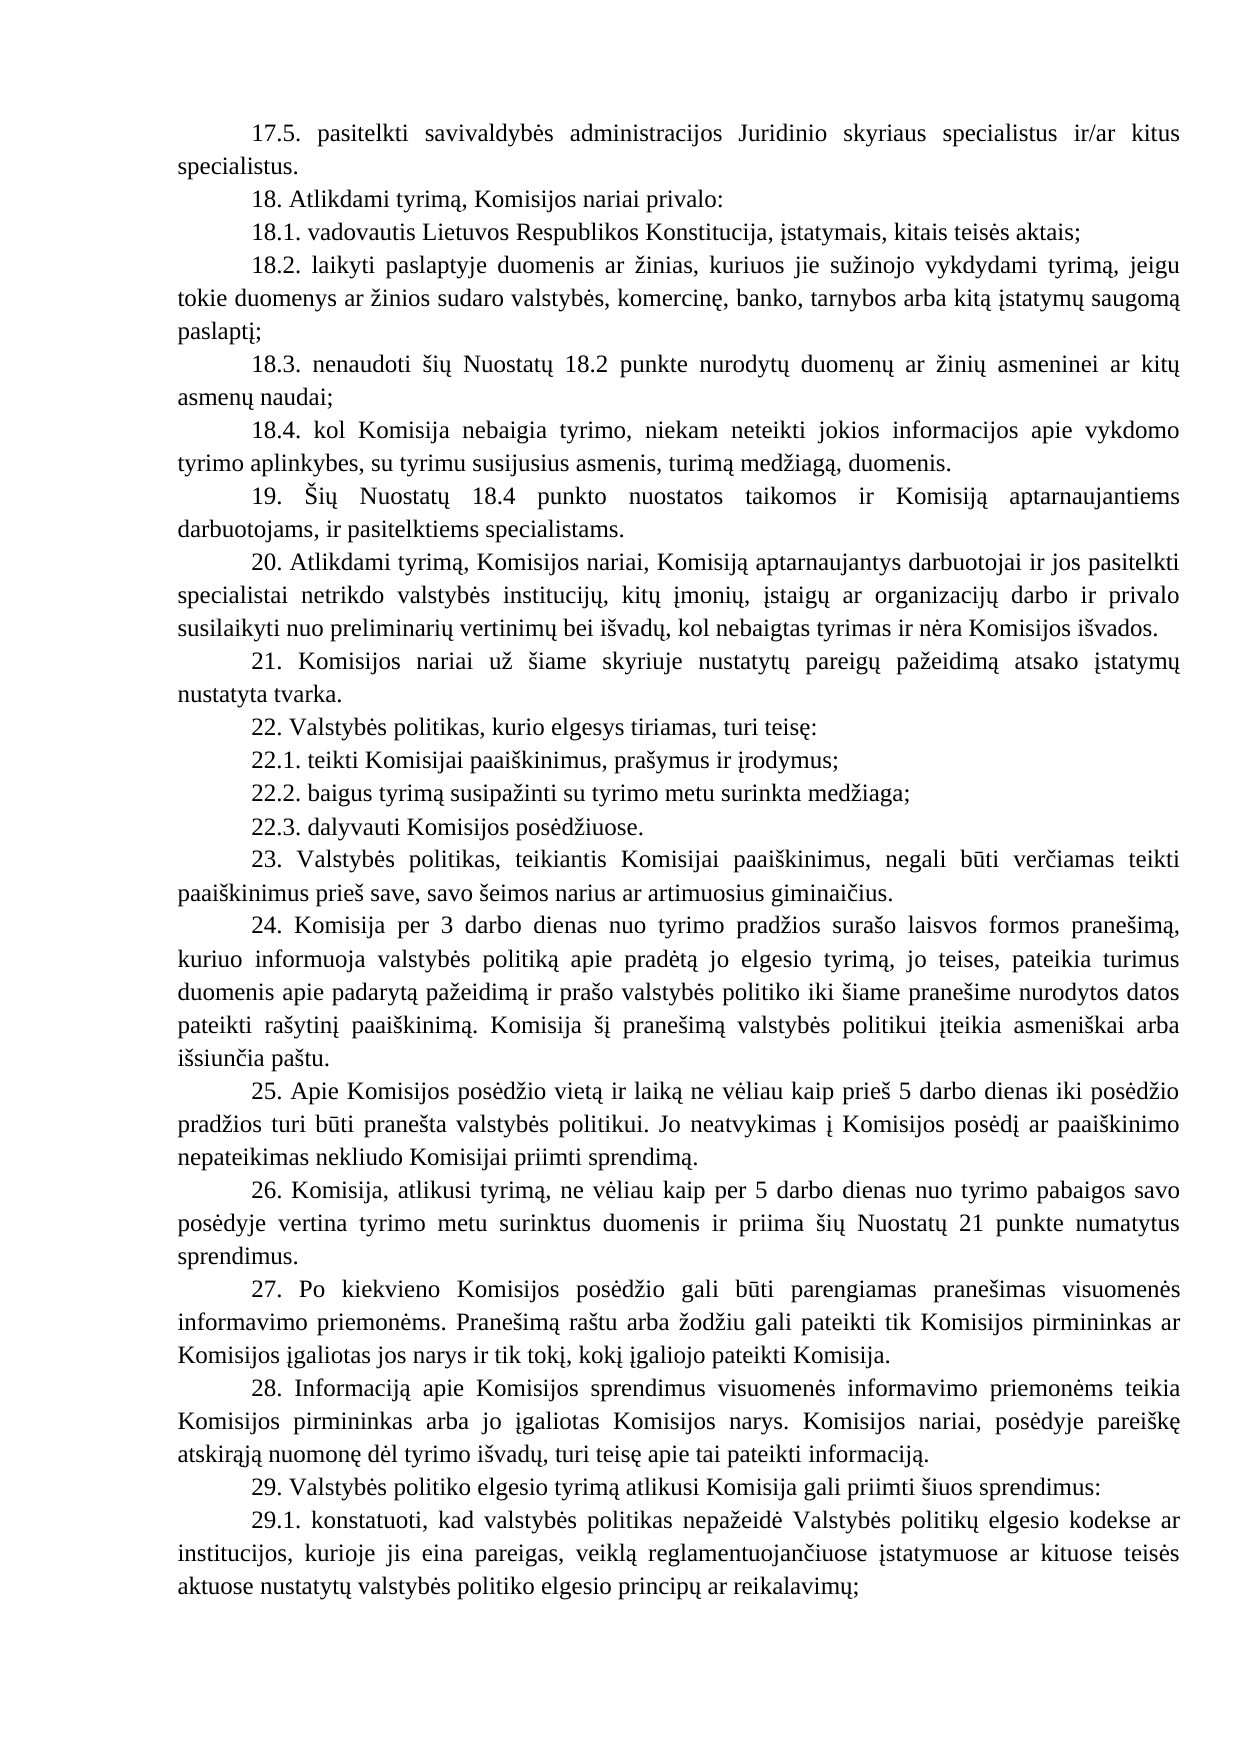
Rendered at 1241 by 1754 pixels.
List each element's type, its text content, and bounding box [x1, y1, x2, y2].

text 23. Valstybės politikas, teikiantis Komisijai paaiškinimus, negali būti verčiamas teikti paaiškinimus prieš save, savo šeimos narius ar artimuosius giminaičius. [177, 844, 1181, 906]
text 19. Šių Nuostatų 18.4 punkto nuostatos taikomos ir Komisiją aptarnaujantiems darbuotojams, ir pasitelktiems specialistams. [177, 481, 1181, 543]
text 20. Atlikdami tyrimą, Komisijos nariai, Komisiją aptarnaujantys darbuotojai ir jos pasitelkti specialistai netrikdo valstybės institucijų, kitų įmonių, įstaigų ar organizacijų darbo ir privalo susilaikyti nuo preliminarių vertinimų bei išvadų, kol nebaigtas tyrimas ir nėra Komisijos išvados. [177, 547, 1181, 642]
text 25. Apie Komisijos posėdžio vietą ir laiką ne vėliau kaip prieš 5 darbo dienas iki posėdžio pradžios turi būti pranešta valstybės politikui. Jo neatvykimas į Komisijos posėdį ar paaiškinimo nepateikimas nekliudo Komisijai priimti sprendimą. [177, 1076, 1181, 1171]
text 29. Valstybės politiko elgesio tyrimą atlikusi Komisija gali priimti šiuos sprendimus: [177, 1472, 1181, 1501]
text 22.1. teikti Komisijai paaiškinimus, prašymus ir įrodymus; [177, 746, 1181, 774]
text 22.2. baigus tyrimą susipažinti su tyrimo metu surinkta medžiaga; [177, 778, 1181, 807]
text 29.1. konstatuoti, kad valstybės politikas nepažeidė Valstybės politikų elgesio kodekse ar institucijos, kurioje jis eina pareigas, veiklą reglamentuojančiuose įstatymuose ar kituose teisės aktuose nustatytų valstybės politiko elgesio principų ar reikalavimų; [177, 1505, 1181, 1600]
text 17.5. pasitelkti savivaldybės administracijos Juridinio skyriaus specialistus ir/ar kitus specialistus. [177, 118, 1181, 180]
text 22. Valstybės politikas, kurio elgesys tiriamas, turi teisę: [177, 712, 1181, 741]
text 28. Informaciją apie Komisijos sprendimus visuomenės informavimo priemonėms teikia Komisijos pirmininkas arba jo įgaliotas Komisijos narys. Komisijos nariai, posėdyje pareiškę atskirąją nuomonę dėl tyrimo išvadų, turi teisę apie tai pateikti informaciją. [177, 1373, 1181, 1468]
text 18.3. nenaudoti šių Nuostatų 18.2 punkte nurodytų duomenų ar žinių asmeninei ar kitų asmenų naudai; [177, 349, 1181, 411]
text 27. Po kiekvieno Komisijos posėdžio gali būti parengiamas pranešimas visuomenės informavimo priemonėms. Pranešimą raštu arba žodžiu gali pateikti tik Komisijos pirmininkas ar Komisijos įgaliotas jos narys ir tik tokį, kokį įgaliojo pateikti Komisija. [177, 1274, 1181, 1369]
text 24. Komisija per 3 darbo dienas nuo tyrimo pradžios surašo laisvos formos pranešimą, kuriuo informuoja valstybės politiką apie pradėtą jo elgesio tyrimą, jo teises, pateikia turimus duomenis apie padarytą pažeidimą ir prašo valstybės politiko iki šiame pranešime nurodytos datos pateikti rašytinį paaiškinimą. Komisija šį pranešimą valstybės politikui įteikia asmeniškai arba išsiunčia paštu. [177, 911, 1181, 1071]
text 26. Komisija, atlikusi tyrimą, ne vėliau kaip per 5 darbo dienas nuo tyrimo pabaigos savo posėdyje vertina tyrimo metu surinktus duomenis ir priima šių Nuostatų 21 punkte numatytus sprendimus. [177, 1175, 1181, 1269]
text 18.2. laikyti paslaptyje duomenis ar žinias, kuriuos jie sužinojo vykdydami tyrimą, jeigu tokie duomenys ar žinios sudaro valstybės, komercinę, banko, tarnybos arba kitą įstatymų saugomą paslaptį; [177, 250, 1181, 345]
text 18.4. kol Komisija nebaigia tyrimo, niekam neteikti jokios informacijos apie vykdomo tyrimo aplinkybes, su tyrimu susijusius asmenis, turimą medžiagą, duomenis. [177, 415, 1181, 477]
text 21. Komisijos nariai už šiame skyriuje nustatytų pareigų pažeidimą atsako įstatymų nustatyta tvarka. [177, 646, 1181, 708]
text 18.1. vadovautis Lietuvos Respublikos Konstitucija, įstatymais, kitais teisės aktais; [177, 217, 1181, 246]
text 18. Atlikdami tyrimą, Komisijos nariai privalo: [177, 184, 1181, 213]
text 22.3. dalyvauti Komisijos posėdžiuose. [177, 812, 1181, 840]
